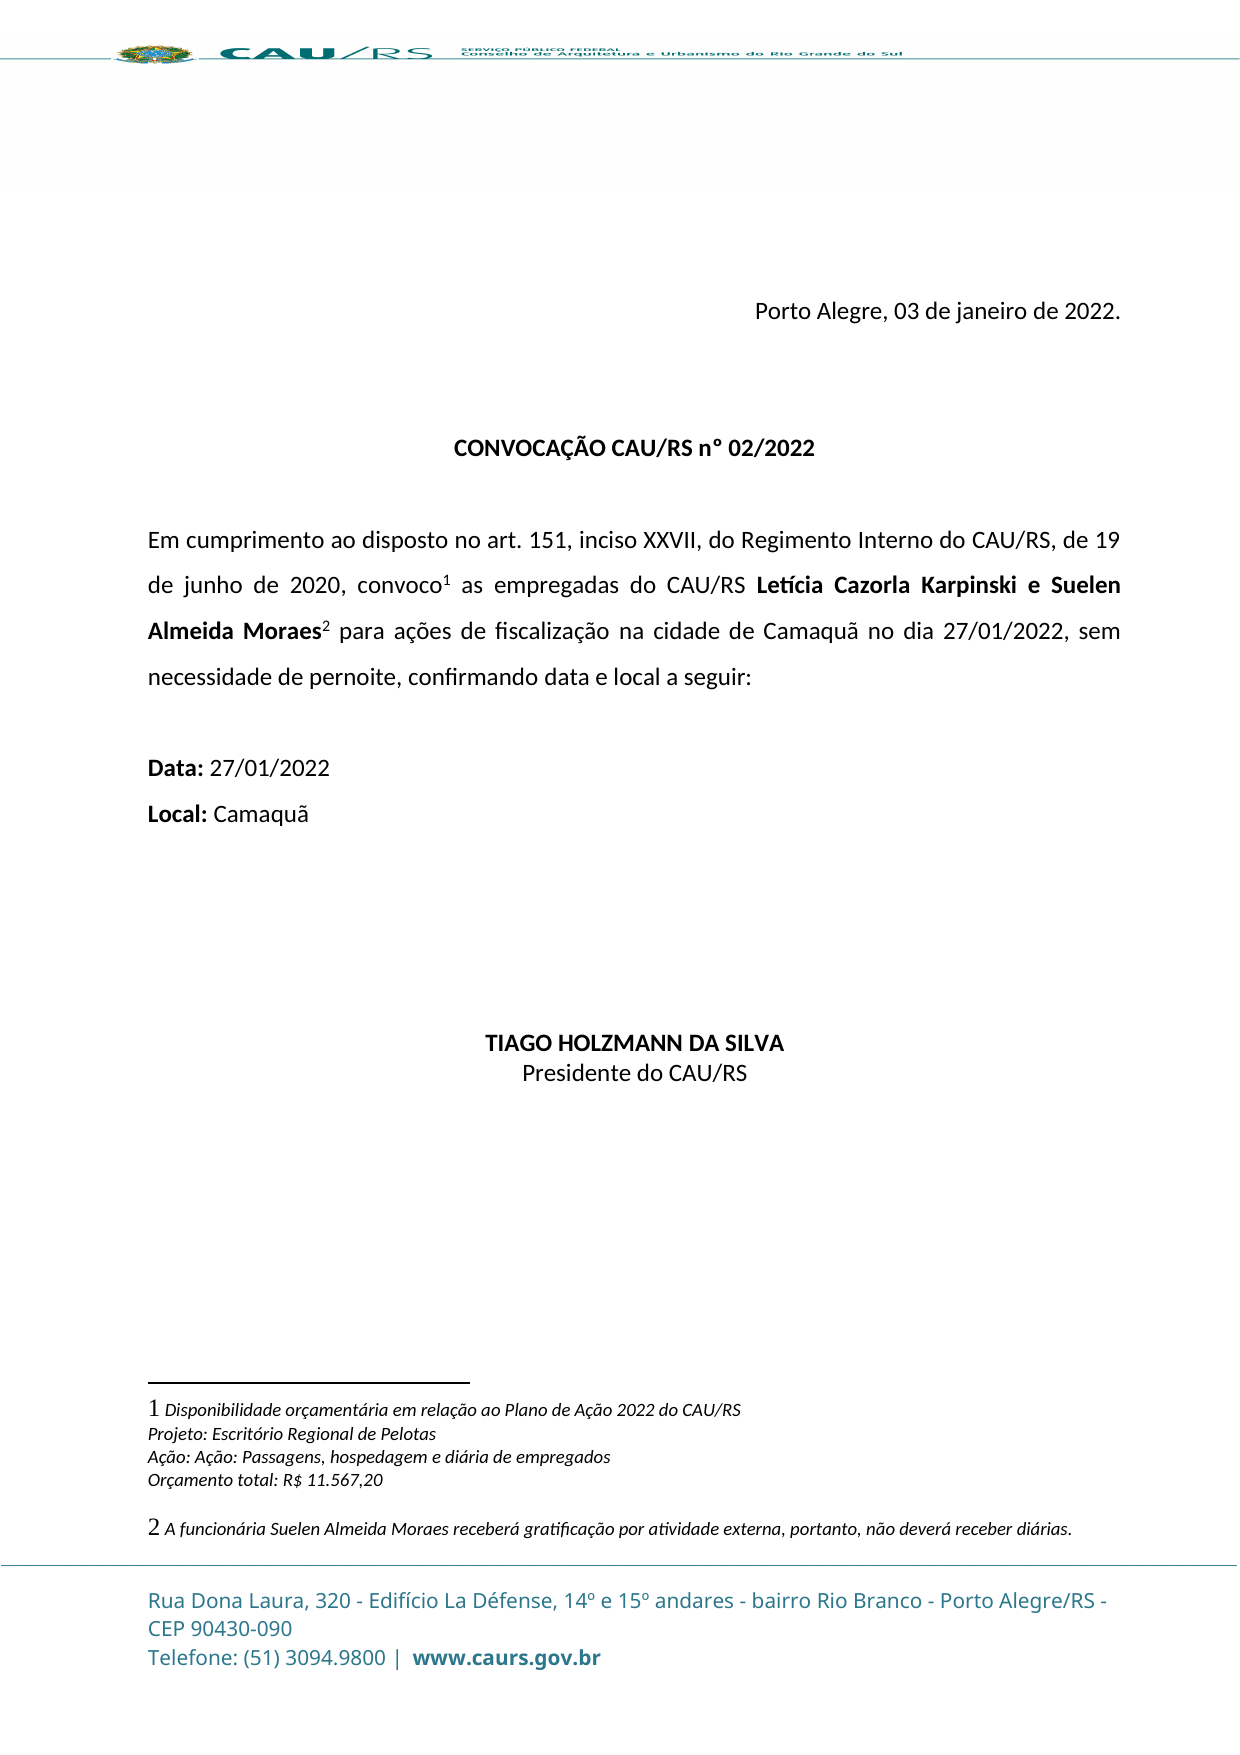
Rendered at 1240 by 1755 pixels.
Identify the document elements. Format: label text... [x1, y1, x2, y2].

text Presidente do CAU/RS [148, 1057, 1121, 1088]
text A funcionária Suelen Almeida Moraes receberá gratificação por atividade externa, portanto, não deverá receber diárias. [148, 1512, 1121, 1540]
text Disponibilidade orçamentária em relação ao Plano de Ação 2022 do CAU/RS Projeto: Escritório Regional de Pelotas Ação: Ação: Passagens, hospedagem e diária de empregados Orçamento total: R$ 11.567,20 [148, 1393, 1121, 1491]
text Local: Camaquã [148, 798, 1121, 829]
text Porto Alegre, 03 de janeiro de 2022. [148, 295, 1121, 326]
text TIAGO HOLZMANN DA SILVA [148, 1027, 1121, 1057]
text Data: 27/01/2022 [148, 753, 1121, 783]
text Em cumprimento ao disposto no art. 151, inciso XXVII, do Regimento Interno do CAU/RS, de 19 de junho de 2020, convoco as empregadas do CAU/RS Letícia Cazorla Karpinski e Suelen Almeida Moraes para ações de fiscalização na cidade de Camaquã no dia 27/01/2022, sem necessidade de pernoite, confirmando data e local a seguir: [148, 524, 1121, 692]
text CONVOCAÇÃO CAU/RS nº 02/2022 [148, 432, 1121, 463]
